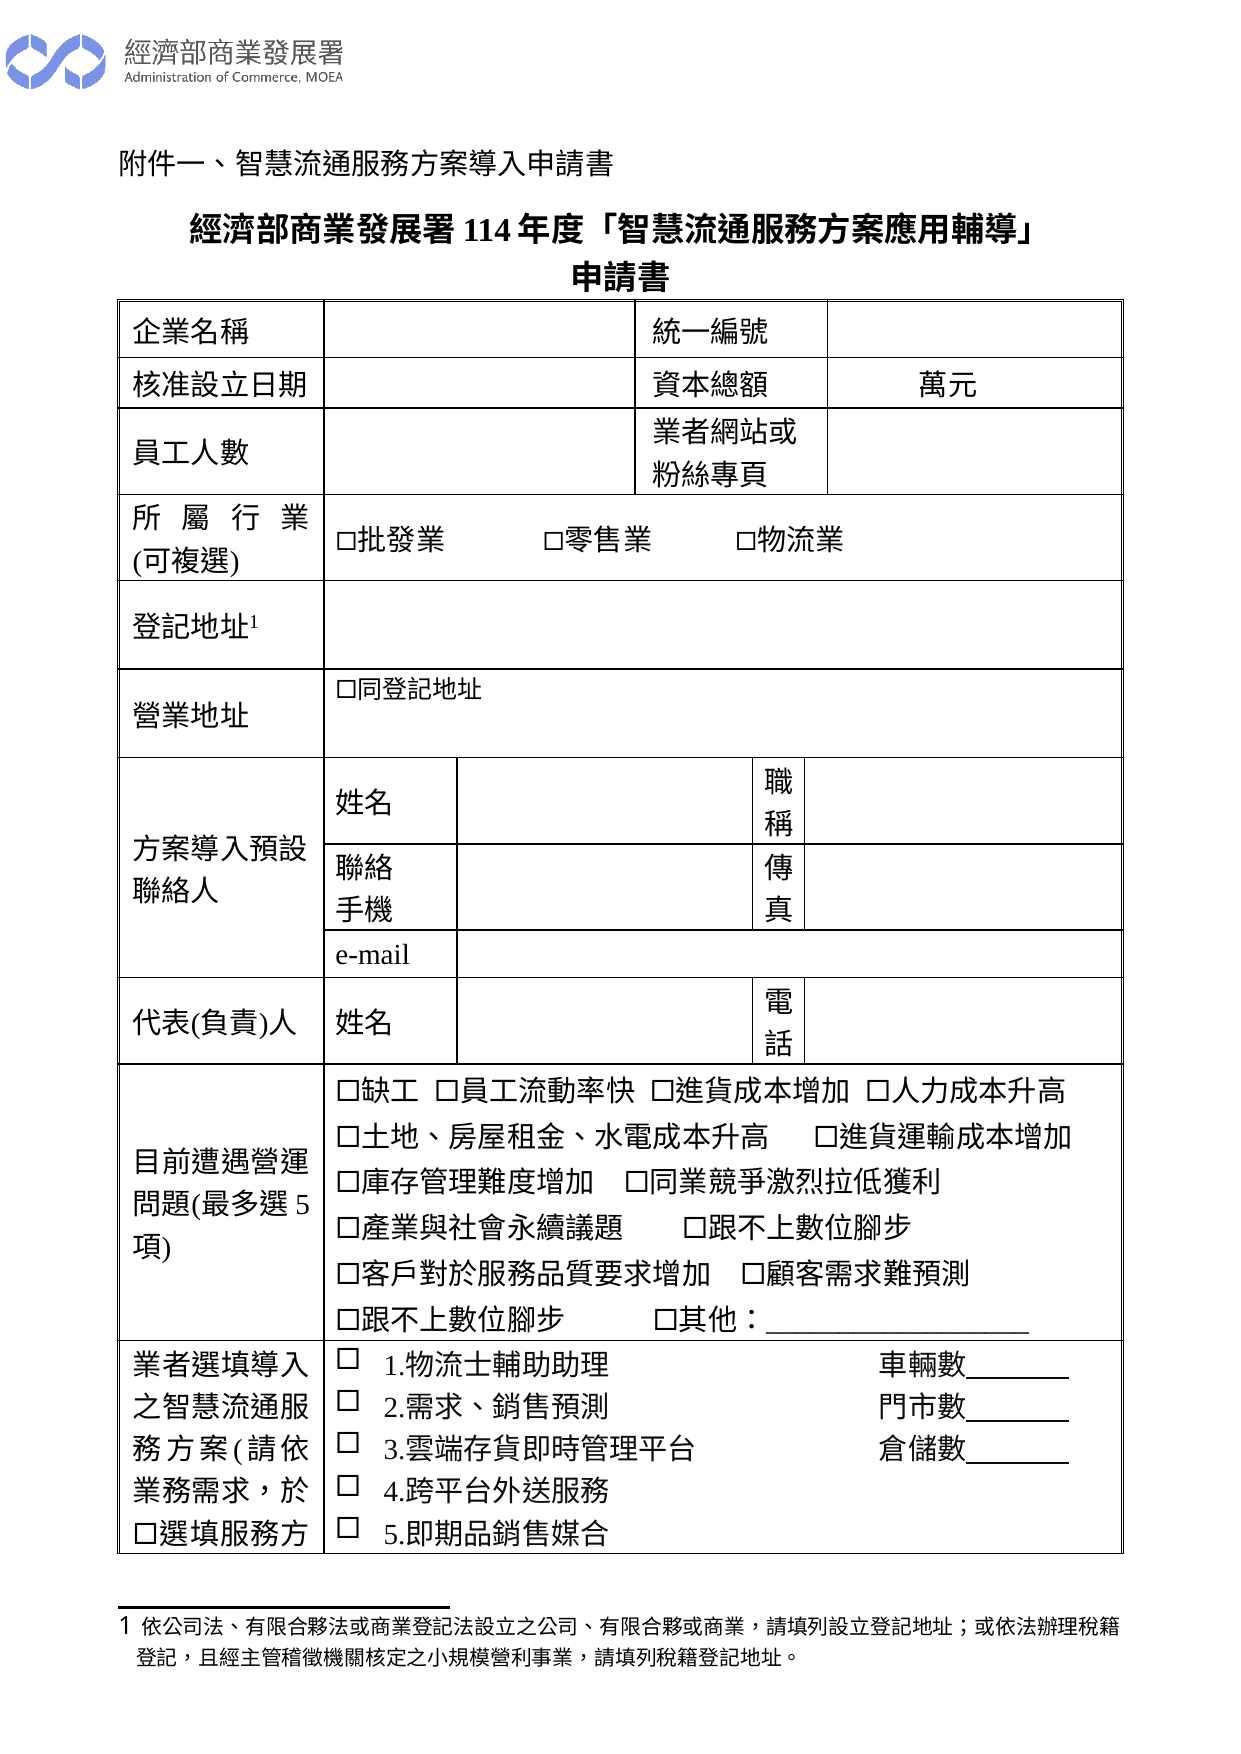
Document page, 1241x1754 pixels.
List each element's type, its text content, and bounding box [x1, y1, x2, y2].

table_cell 方案導入預設聯絡人 [120, 758, 323, 977]
table_cell 員工人數 [120, 409, 323, 493]
table_cell [458, 758, 752, 843]
table_cell 營業地址 [120, 670, 323, 757]
table_cell [458, 931, 1121, 977]
table_cell 2.需求、銷售預測 [372, 1384, 867, 1426]
table_cell 零售業 [531, 495, 723, 579]
table_cell 核准設立日期 [120, 358, 323, 407]
table_cell 傳真 [753, 845, 804, 929]
table_cell 倉儲數 [868, 1426, 1111, 1468]
table_cell  [335, 1510, 372, 1553]
table_cell [828, 409, 1121, 493]
table_header 車輛數 [868, 1341, 1111, 1383]
table_cell [325, 1341, 1121, 1553]
table_cell 4.跨平台外送服務 [372, 1468, 867, 1510]
table_cell 批發業 [325, 495, 531, 579]
table_cell 同登記地址 [325, 670, 1121, 757]
table_cell 聯絡 手機 [325, 845, 456, 929]
table_cell 萬元 [828, 358, 1121, 407]
table_cell 所屬行業 (可複選) [120, 495, 323, 579]
table_cell 業者選填導入之智慧流通服務方案(請依業務需求，於選填服務方 [120, 1341, 323, 1553]
table_cell 業者網站或粉絲專頁 [636, 409, 827, 493]
table_cell [325, 358, 634, 407]
table_cell 代表(負責)人 [120, 978, 323, 1063]
table_cell 缺工 員工流動率快 進貨成本增加 人力成本升高 土地、房屋租金、水電成本升高 進貨運輸成本增加 庫存管理難度增加 同業競爭激烈拉低獲利 產業與社會永續議題 跟不上數位腳步 客戶對於服務品質要求增加 顧客需求難預測 跟不上數位腳步 其他：__________________ [325, 1065, 1121, 1339]
table_header 1.物流士輔助助理 [372, 1341, 867, 1383]
table_cell 門市數 [868, 1384, 1111, 1426]
table_cell 資本總額 [636, 358, 827, 407]
table_cell [868, 1510, 1111, 1553]
table_header [828, 302, 1121, 356]
table_cell  [335, 1468, 372, 1510]
table_cell  [335, 1426, 372, 1468]
table_cell [805, 845, 1121, 929]
table_cell 登記地址 [120, 581, 323, 668]
table_cell [458, 978, 752, 1063]
table_cell 職稱 [753, 758, 804, 843]
table_header  [335, 1341, 372, 1383]
table_header 企業名稱 [120, 302, 323, 356]
table_header 統一編號 [636, 302, 827, 356]
table_cell [325, 581, 1121, 668]
table_cell [325, 409, 634, 493]
table_cell [805, 758, 1121, 843]
table_cell [805, 978, 1121, 1063]
table_cell 姓名 [325, 978, 456, 1063]
table_cell [458, 845, 752, 929]
table_cell 物流業 [724, 495, 1121, 579]
table_cell 姓名 [325, 758, 456, 843]
subtitle 附件一、智慧流通服務方案導入申請書 [118, 136, 1122, 184]
text 經濟部商業發展署114年度「智慧流通服務方案應用輔導」 申請書 [118, 202, 1122, 299]
table_cell 5.即期品銷售媒合 [372, 1510, 867, 1553]
table_cell 3.雲端存貨即時管理平台 [372, 1426, 867, 1468]
table_cell  [335, 1384, 372, 1426]
table_header [325, 302, 634, 356]
table_cell e-mail [325, 931, 456, 977]
table_cell [868, 1468, 1111, 1510]
table_cell 目前遭遇營運問題(最多選5項) [120, 1065, 323, 1339]
table_cell 電話 [753, 978, 804, 1063]
